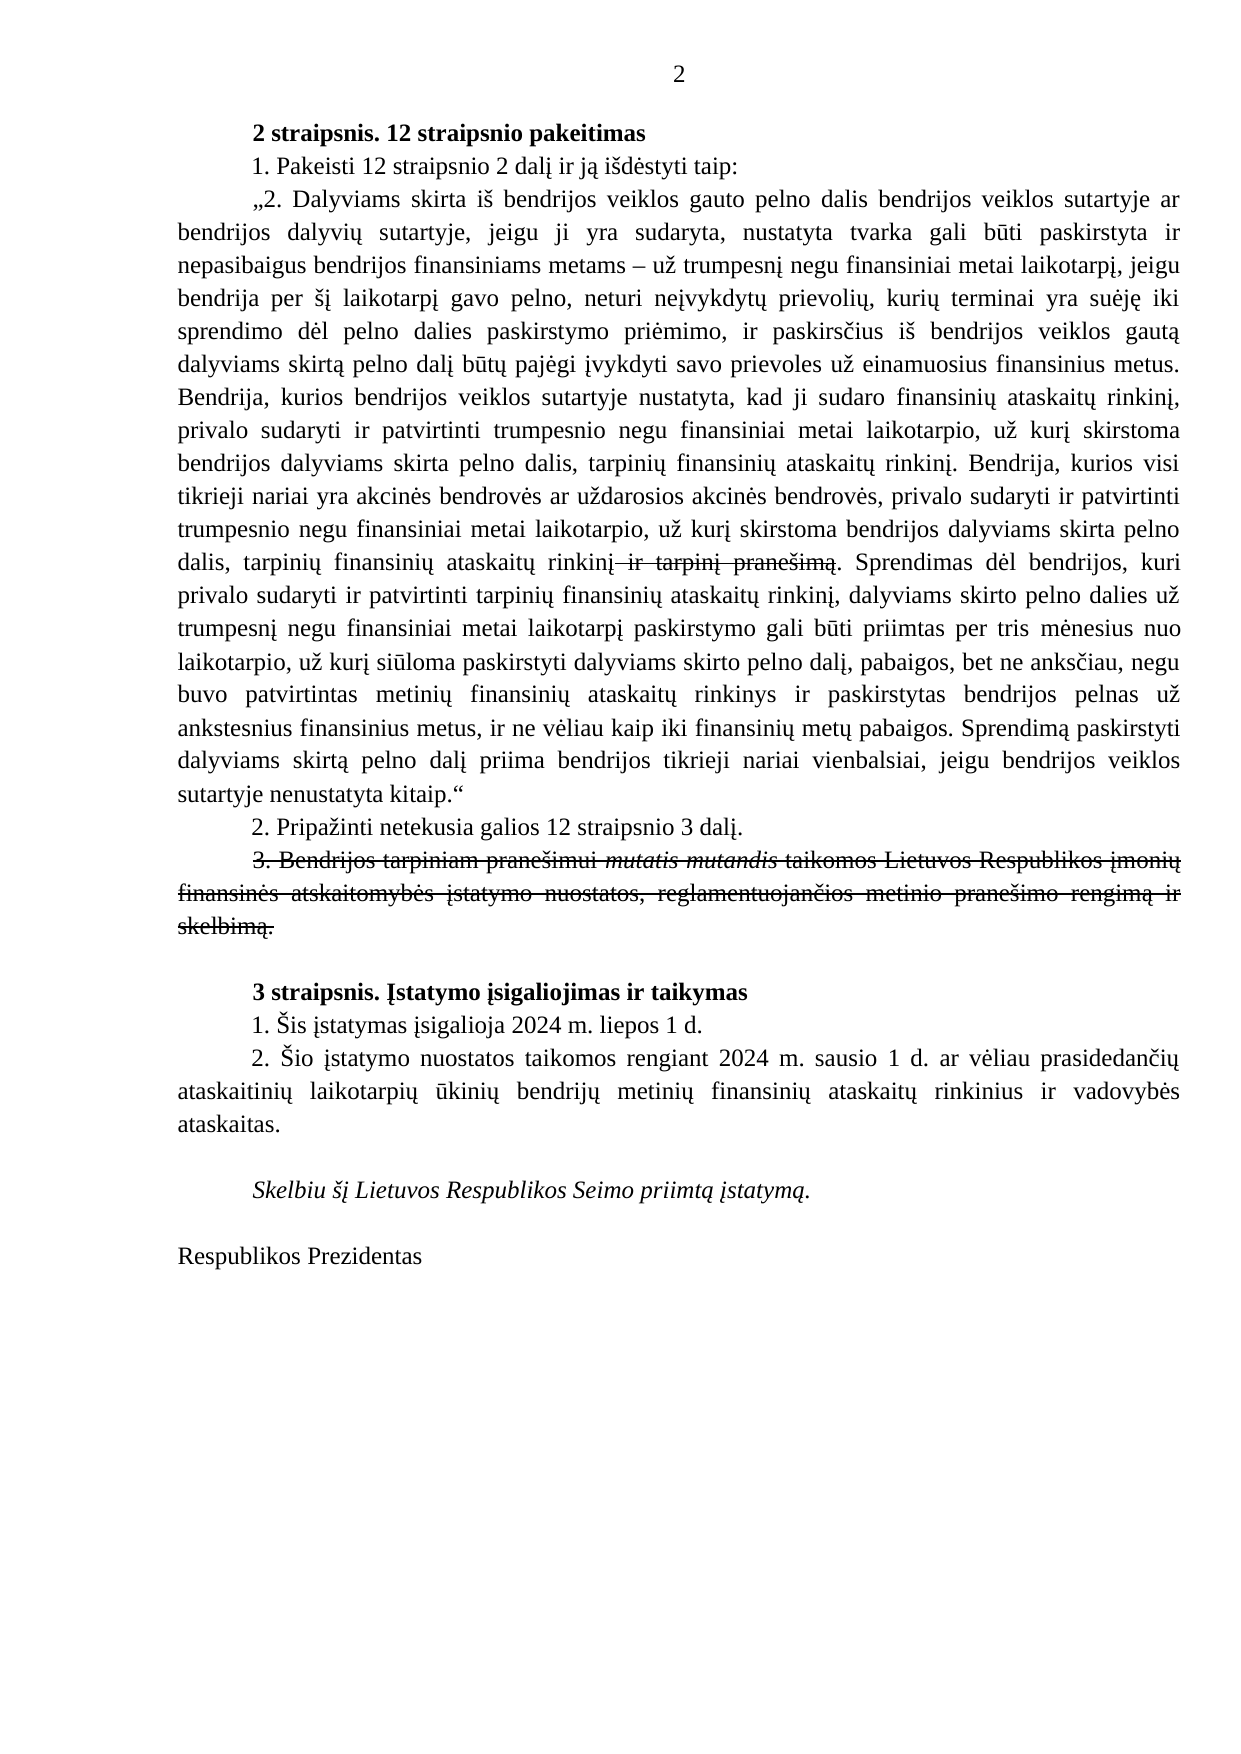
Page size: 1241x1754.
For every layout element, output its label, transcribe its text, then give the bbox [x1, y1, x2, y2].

text 3. Bendrijos tarpiniam pranešimui mutatis mutandis taikomos Lietuvos Respublikos įmonių finansinės atskaitomybės įstatymo nuostatos, reglamentuojančios metinio pranešimo rengimą ir skelbimą. [177, 894, 1181, 939]
text Respublikos Prezidentas [177, 1241, 1181, 1270]
text 2. Pripažinti netekusia galios 12 straipsnio 3 dalį. [177, 812, 1181, 840]
text 2 straipsnis. 12 straipsnio pakeitimas [177, 118, 1181, 147]
text 1. Pakeisti 12 straipsnio 2 dalį ir ją išdėstyti taip: [251, 151, 1181, 180]
text 2. Šio įstatymo nuostatos taikomos rengiant 2024 m. sausio 1 d. ar vėliau prasidedančių ataskaitinių laikotarpių ūkinių bendrijų metinių finansinių ataskaitų rinkinius ir vadovybės ataskaitas. [177, 1043, 1181, 1138]
text 1. Šis įstatymas įsigalioja 2024 m. liepos 1 d. [177, 1010, 1181, 1038]
text „2. Dalyviams skirta iš bendrijos veiklos gauto pelno dalis bendrijos veiklos sutartyje ar bendrijos dalyvių sutartyje, jeigu ji yra sudaryta, nustatyta tvarka gali būti paskirstyta ir nepasibaigus bendrijos finansiniams metams – už trumpesnį negu finansiniai metai laikotarpį, jeigu bendrija per šį laikotarpį gavo pelno, neturi neįvykdytų prievolių, kurių terminai yra suėję iki sprendimo dėl pelno dalies paskirstymo priėmimo, ir paskirsčius iš bendrijos veiklos gautą dalyviams skirtą pelno dalį būtų pajėgi įvykdyti savo prievoles už einamuosius finansinius metus. Bendrija, kurios bendrijos veiklos sutartyje nustatyta, kad ji sudaro finansinių ataskaitų rinkinį, privalo sudaryti ir patvirtinti trumpesnio negu finansiniai metai laikotarpio, už kurį skirstoma bendrijos dalyviams skirta pelno dalis, tarpinių finansinių ataskaitų rinkinį. Bendrija, kurios visi tikrieji nariai yra akcinės bendrovės ar uždarosios akcinės bendrovės, privalo sudaryti ir patvirtinti trumpesnio negu finansiniai metai laikotarpio, už kurį skirstoma bendrijos dalyviams skirta pelno dalis, tarpinių finansinių ataskaitų rinkinį ir tarpinį pranešimą. Sprendimas dėl bendrijos, kuri privalo sudaryti ir patvirtinti tarpinių finansinių ataskaitų rinkinį, dalyviams skirto pelno dalies už trumpesnį negu finansiniai metai laikotarpį paskirstymo gali būti priimtas per tris mėnesius nuo laikotarpio, už kurį siūloma paskirstyti dalyviams skirto pelno dalį, pabaigos, bet ne anksčiau, negu buvo patvirtintas metinių finansinių ataskaitų rinkinys ir paskirstytas bendrijos pelnas už ankstesnius finansinius metus, ir ne vėliau kaip iki finansinių metų pabaigos. Sprendimą paskirstyti dalyviams skirtą pelno dalį priima bendrijos tikrieji nariai vienbalsiai, jeigu bendrijos veiklos sutartyje nenustatyta kitaip.“ [177, 184, 1181, 807]
text 3. Bendrijos tarpiniam pranešimui mutatis mutandis taikomos Lietuvos Respublikos įmonių finansinės atskaitomybės įstatymo nuostatos, reglamentuojančios metinio pranešimo rengimą ir skelbimą. [177, 845, 1181, 893]
text 3 straipsnis. Įstatymo įsigaliojimas ir taikymas [177, 977, 1181, 1006]
text Skelbiu šį Lietuvos Respublikos Seimo priimtą įstatymą. [177, 1175, 1181, 1204]
